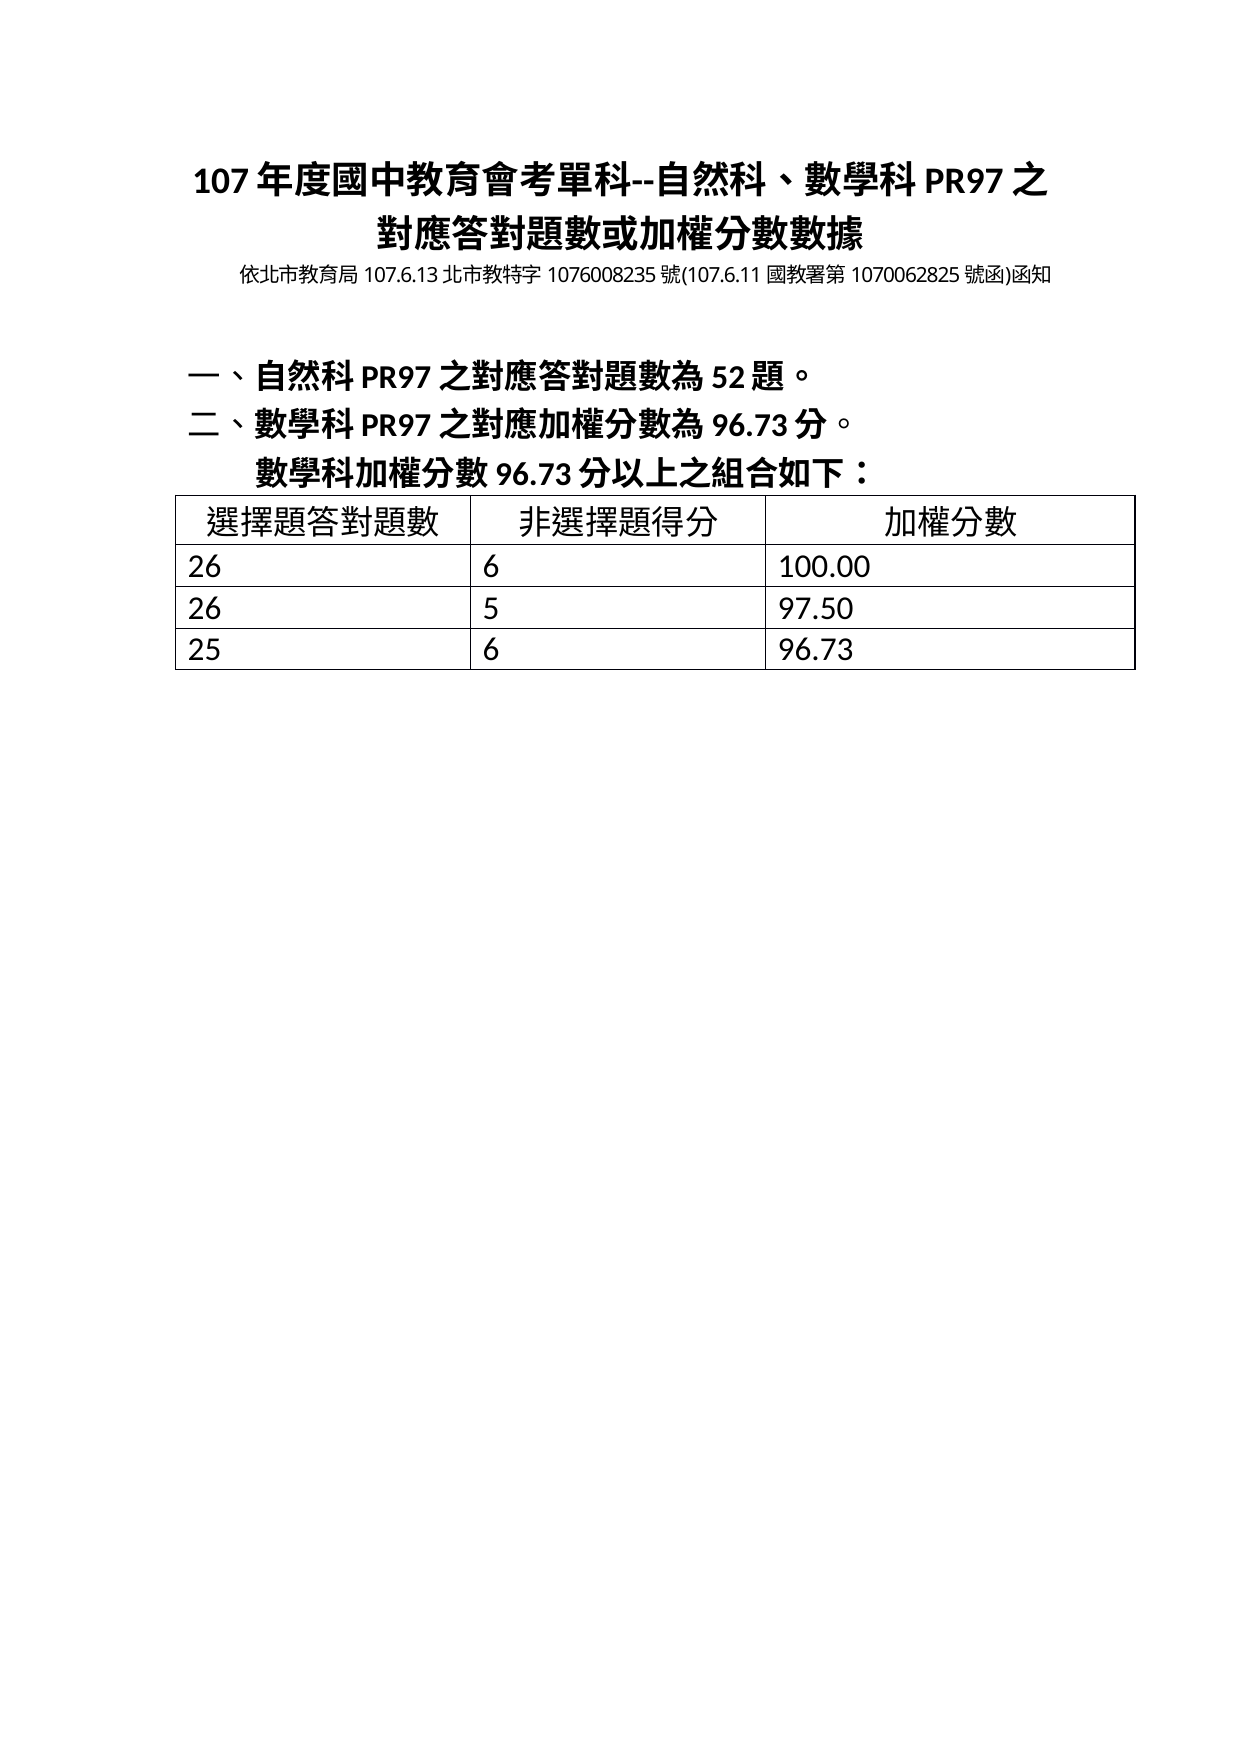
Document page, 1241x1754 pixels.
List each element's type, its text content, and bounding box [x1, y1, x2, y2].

table_cell 26 [176, 545, 470, 586]
table_cell 6 [471, 545, 765, 586]
table_cell 25 [176, 629, 470, 669]
table_cell 96.73 [766, 629, 1134, 669]
table_cell 26 [176, 587, 470, 627]
text 依北市教育局107.6.13北市教特字1076008235號(107.6.11國教署第1070062825號函)函知 [187, 258, 1053, 289]
table_cell 5 [471, 587, 765, 627]
text 107年度國中教育會考單科--自然科、數學科PR97之對應答對題數或加權分數數據 [187, 150, 1053, 258]
text 二、數學科PR97之對應加權分數為96.73分。 [187, 398, 1053, 446]
text 數學科加權分數96.73分以上之組合如下： [187, 446, 1053, 494]
table_header 選擇題答對題數 [176, 496, 470, 544]
table_header 加權分數 [766, 496, 1134, 544]
table_cell 97.50 [766, 587, 1134, 627]
table_header 非選擇題得分 [471, 496, 765, 544]
table_cell 100.00 [766, 545, 1134, 586]
table_cell 6 [471, 629, 765, 669]
text 一、自然科PR97之對應答對題數為52題。 [187, 350, 1053, 398]
